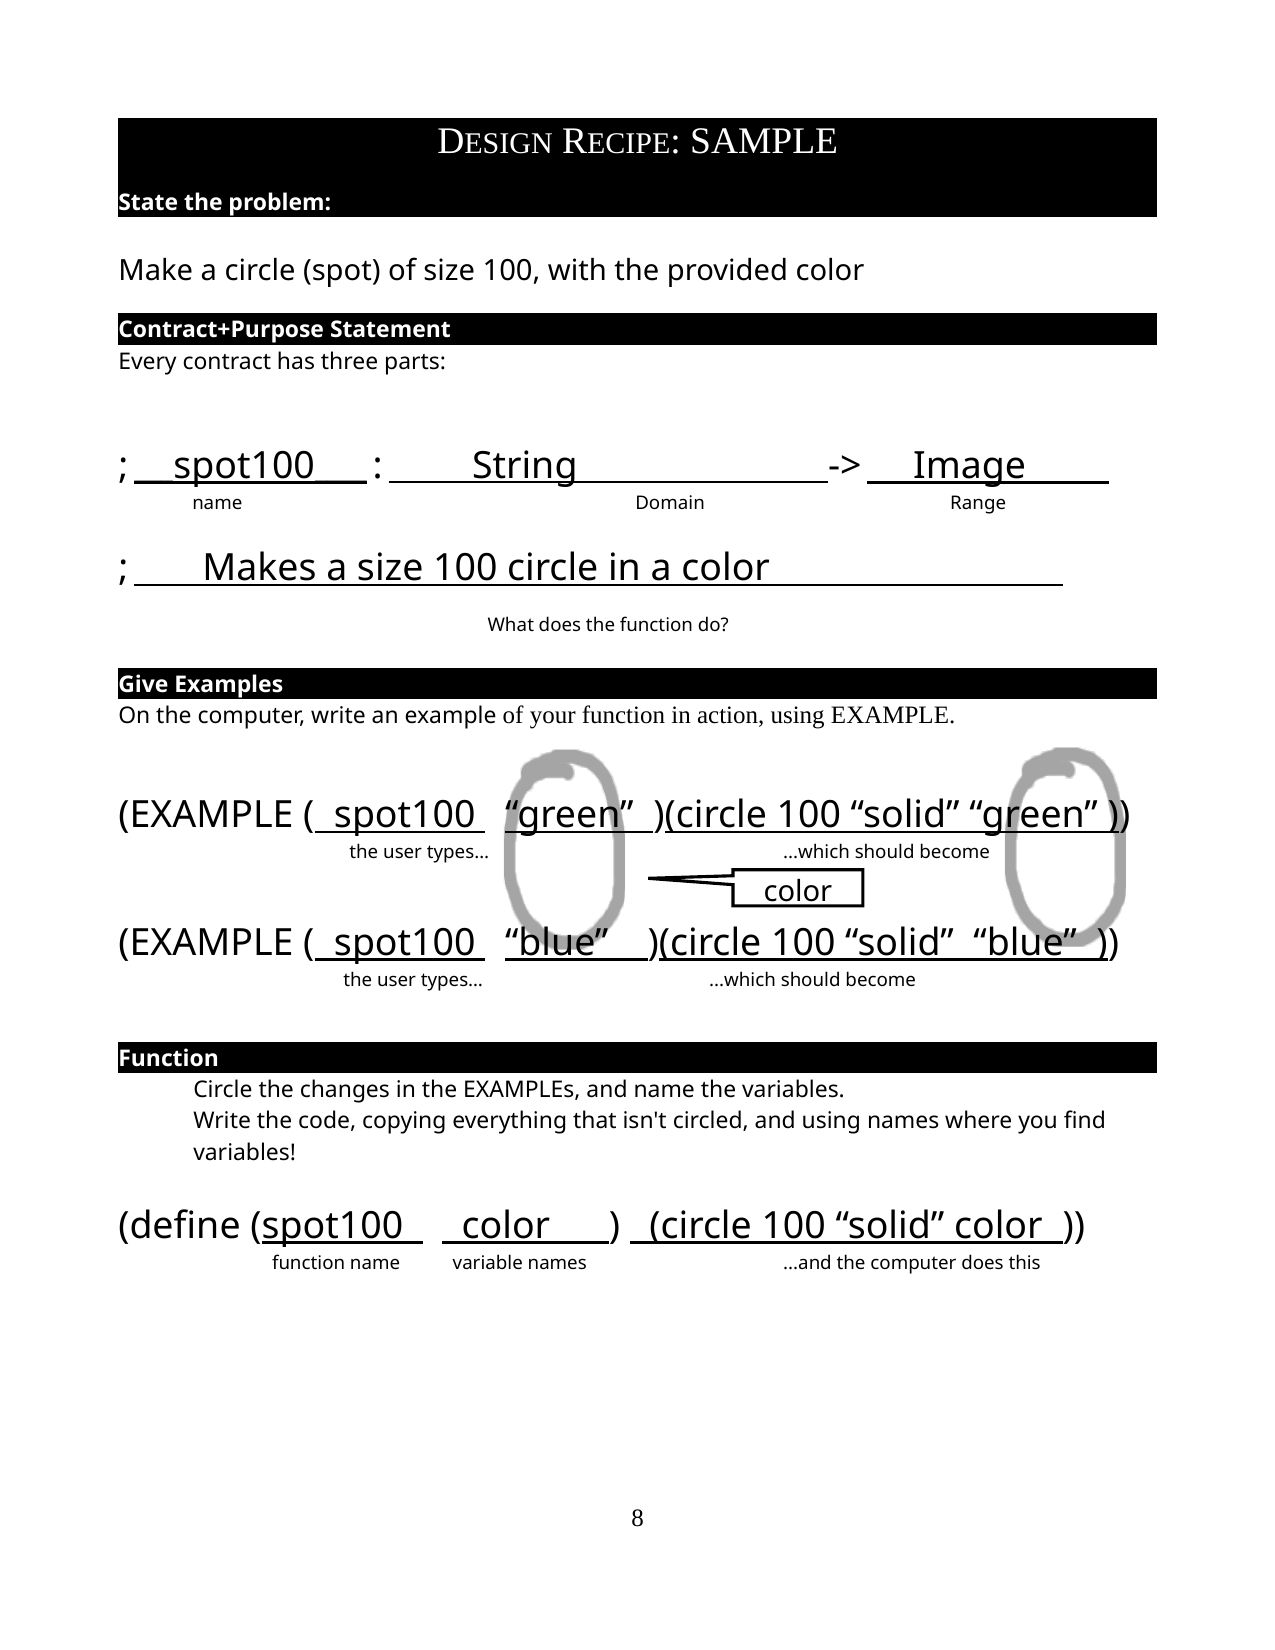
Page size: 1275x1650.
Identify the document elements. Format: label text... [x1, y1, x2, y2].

picture [986, 809, 998, 825]
list Write the code, copying everything that isn't circled, and using names where you find variables! [156, 1104, 1157, 1167]
picture [986, 824, 998, 831]
text Every contract has three parts: [118, 345, 1157, 376]
picture [522, 809, 534, 825]
text (EXAMPLE ( spot100 “green” )(circle 100 “solid” “green” )) [645, 787, 984, 838]
text (EXAMPLE ( spot100 “green” )(circle 100 “solid” “green” )) [118, 787, 484, 838]
subtitle Give Examples [118, 668, 1157, 699]
subtitle Design Recipe: SAMPLE [118, 118, 1157, 161]
subtitle Contract+Purpose Statement [118, 313, 1157, 345]
text name Domain Range [118, 489, 1157, 515]
text (EXAMPLE ( spot100 “blue” )(circle 100 “solid” “blue” )) [645, 915, 984, 966]
picture [485, 716, 644, 990]
text the user types… ...which should become [343, 838, 484, 864]
text the user types… [343, 966, 484, 991]
list Circle the changes in the EXAMPLEs, and name the variables. [156, 1073, 1157, 1104]
text the user types… ...which should become [645, 838, 984, 864]
text ; Makes a size 100 circle in a color What does the function do? [118, 541, 1157, 643]
text function name variable names ...and the computer does this [118, 1249, 1157, 1275]
text (define (spot100 color ) (circle 100 “solid” color )) [118, 1198, 1157, 1249]
picture [986, 714, 1145, 987]
text (EXAMPLE ( spot100 “blue” )(circle 100 “solid” “blue” )) [118, 915, 484, 966]
text On the computer, write an example of your function in action, using EXAMPLE. [118, 699, 1157, 730]
text ...which should become [645, 966, 1157, 991]
text ; ___spot100____ : String -> Image [118, 438, 1157, 489]
subtitle State the problem: [118, 186, 1157, 217]
text Make a circle (spot) of size 100, with the provided color [118, 249, 1157, 288]
subtitle Function [118, 1042, 1157, 1073]
